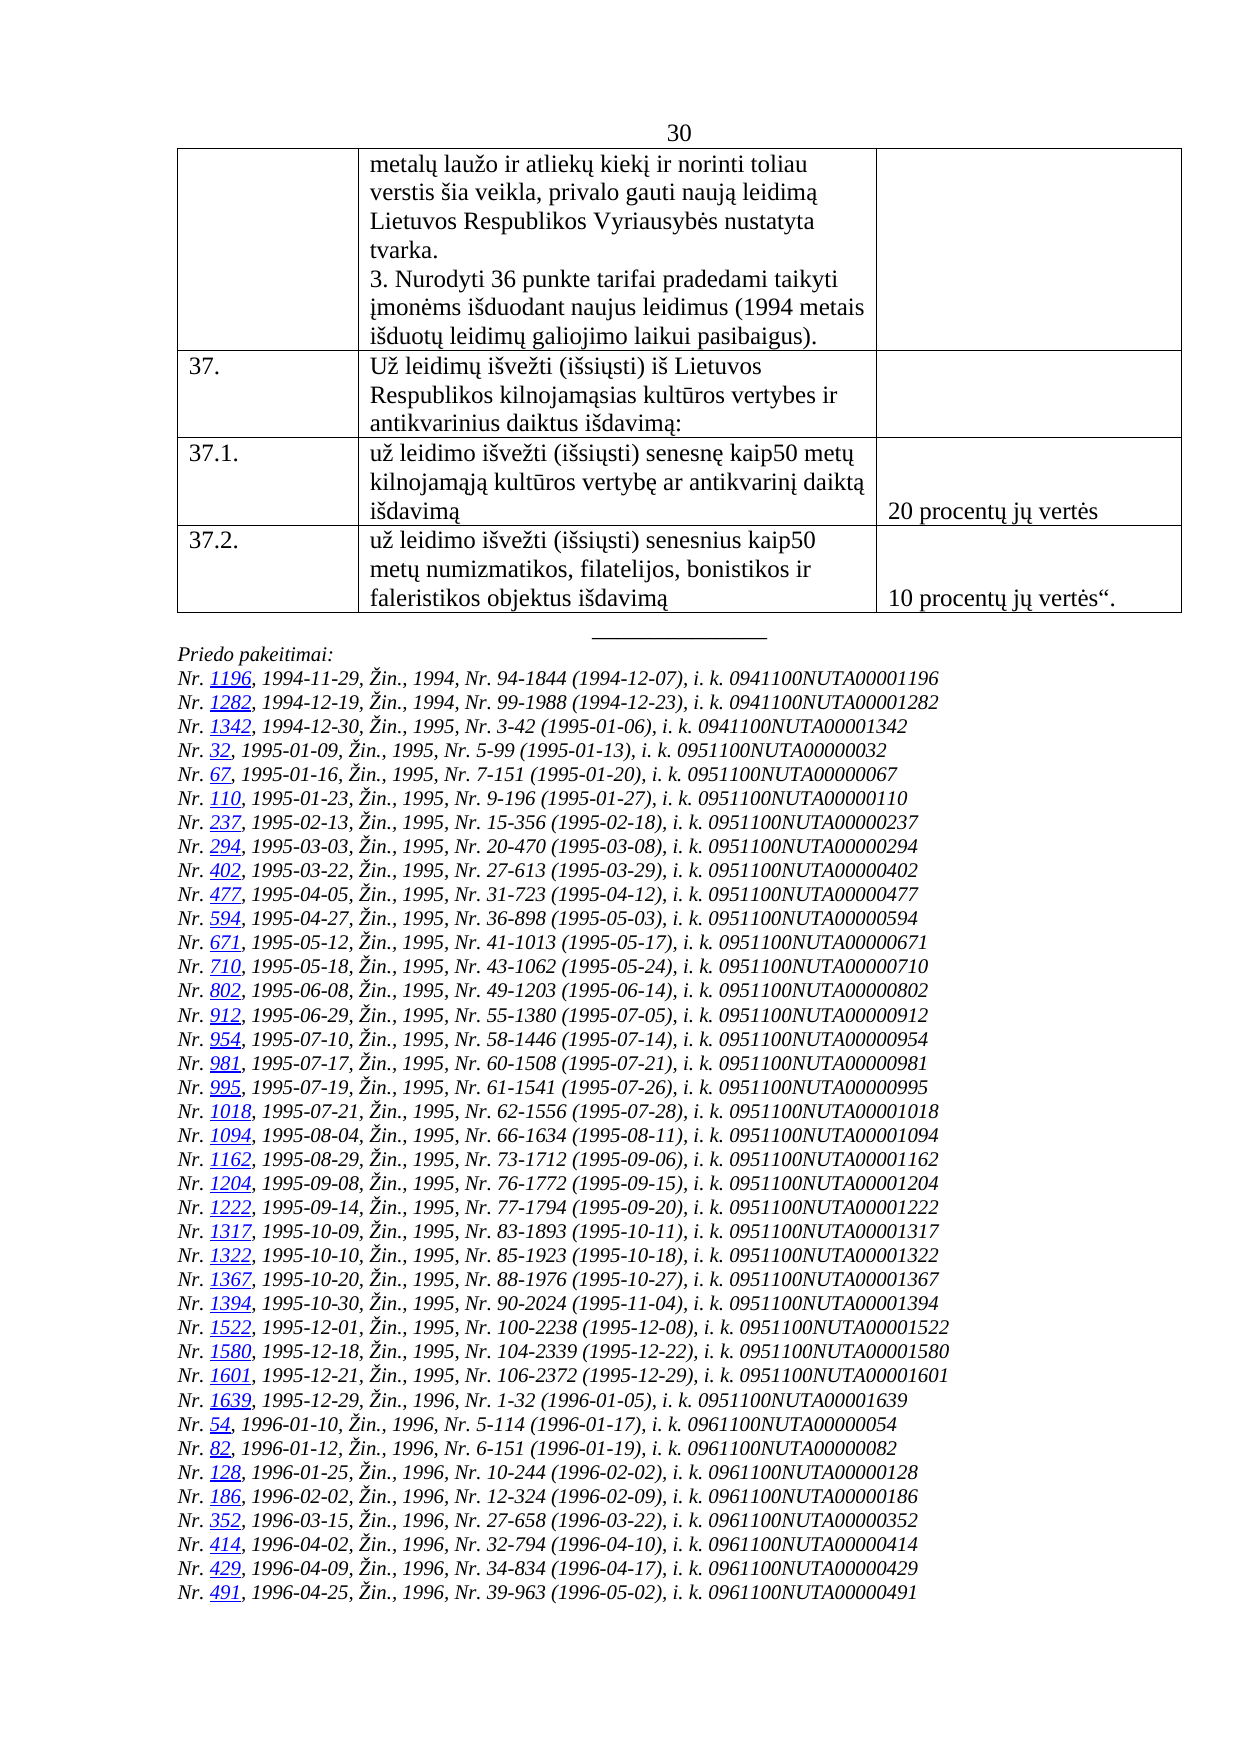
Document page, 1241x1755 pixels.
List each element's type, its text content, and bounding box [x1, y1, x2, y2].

text Nr. 1222, 1995-09-14, Žin., 1995, Nr. 77-1794 (1995-09-20), i. k. 0951100NUTA00001222 [177, 1195, 1181, 1219]
text Nr. 491, 1996-04-25, Žin., 1996, Nr. 39-963 (1996-05-02), i. k. 0961100NUTA00000491 [177, 1580, 1181, 1604]
table_cell 37. [178, 351, 358, 437]
text Nr. 1018, 1995-07-21, Žin., 1995, Nr. 62-1556 (1995-07-28), i. k. 0951100NUTA00001018 [177, 1099, 1181, 1123]
text Nr. 1522, 1995-12-01, Žin., 1995, Nr. 100-2238 (1995-12-08), i. k. 0951100NUTA00001522 [177, 1315, 1181, 1339]
text Nr. 912, 1995-06-29, Žin., 1995, Nr. 55-1380 (1995-07-05), i. k. 0951100NUTA00000912 [177, 1002, 1181, 1027]
table_cell už leidimo išvežti (išsiųsti) senesnius kaip50 metų numizmatikos, filatelijos, bonistikos ir faleristikos objektus išdavimą [359, 526, 876, 612]
text Nr. 1322, 1995-10-10, Žin., 1995, Nr. 85-1923 (1995-10-18), i. k. 0951100NUTA00001322 [177, 1243, 1181, 1267]
text Nr. 1162, 1995-08-29, Žin., 1995, Nr. 73-1712 (1995-09-06), i. k. 0951100NUTA00001162 [177, 1147, 1181, 1171]
text Nr. 1317, 1995-10-09, Žin., 1995, Nr. 83-1893 (1995-10-11), i. k. 0951100NUTA00001317 [177, 1219, 1181, 1243]
text Nr. 294, 1995-03-03, Žin., 1995, Nr. 20-470 (1995-03-08), i. k. 0951100NUTA00000294 [177, 834, 1181, 858]
text Nr. 1204, 1995-09-08, Žin., 1995, Nr. 76-1772 (1995-09-15), i. k. 0951100NUTA00001204 [177, 1171, 1181, 1195]
text Nr. 1196, 1994-11-29, Žin., 1994, Nr. 94-1844 (1994-12-07), i. k. 0941100NUTA00001196 [177, 666, 1181, 690]
text Nr. 1639, 1995-12-29, Žin., 1996, Nr. 1-32 (1996-01-05), i. k. 0951100NUTA00001639 [177, 1387, 1181, 1412]
table_cell 20 procentų jų vertės [877, 438, 1181, 524]
text Nr. 128, 1996-01-25, Žin., 1996, Nr. 10-244 (1996-02-02), i. k. 0961100NUTA00000128 [177, 1460, 1181, 1484]
text Nr. 1367, 1995-10-20, Žin., 1995, Nr. 88-1976 (1995-10-27), i. k. 0951100NUTA00001367 [177, 1267, 1181, 1291]
text Nr. 802, 1995-06-08, Žin., 1995, Nr. 49-1203 (1995-06-14), i. k. 0951100NUTA00000802 [177, 978, 1181, 1002]
text Nr. 237, 1995-02-13, Žin., 1995, Nr. 15-356 (1995-02-18), i. k. 0951100NUTA00000237 [177, 810, 1181, 834]
text Nr. 414, 1996-04-02, Žin., 1996, Nr. 32-794 (1996-04-10), i. k. 0961100NUTA00000414 [177, 1532, 1181, 1556]
text Nr. 1601, 1995-12-21, Žin., 1995, Nr. 106-2372 (1995-12-29), i. k. 0951100NUTA00001601 [177, 1363, 1181, 1387]
text Nr. 352, 1996-03-15, Žin., 1996, Nr. 27-658 (1996-03-22), i. k. 0961100NUTA00000352 [177, 1508, 1181, 1532]
text Nr. 429, 1996-04-09, Žin., 1996, Nr. 34-834 (1996-04-17), i. k. 0961100NUTA00000429 [177, 1556, 1181, 1580]
text Nr. 477, 1995-04-05, Žin., 1995, Nr. 31-723 (1995-04-12), i. k. 0951100NUTA00000477 [177, 882, 1181, 906]
table_cell Už leidimų išvežti (išsiųsti) iš Lietuvos Respublikos kilnojamąsias kultūros vertybes ir antikvarinius daiktus išdavimą: [359, 351, 876, 437]
table_cell [877, 149, 1181, 350]
text Nr. 1394, 1995-10-30, Žin., 1995, Nr. 90-2024 (1995-11-04), i. k. 0951100NUTA00001394 [177, 1291, 1181, 1315]
text Nr. 671, 1995-05-12, Žin., 1995, Nr. 41-1013 (1995-05-17), i. k. 0951100NUTA00000671 [177, 930, 1181, 954]
text Nr. 402, 1995-03-22, Žin., 1995, Nr. 27-613 (1995-03-29), i. k. 0951100NUTA00000402 [177, 858, 1181, 882]
text Priedo pakeitimai: [177, 642, 1181, 666]
table_cell 10 procentų jų vertės“. [877, 526, 1181, 612]
text Nr. 1282, 1994-12-19, Žin., 1994, Nr. 99-1988 (1994-12-23), i. k. 0941100NUTA00001282 [177, 690, 1181, 714]
table_cell 37.2. [178, 526, 358, 612]
text Nr. 1342, 1994-12-30, Žin., 1995, Nr. 3-42 (1995-01-06), i. k. 0941100NUTA00001342 [177, 714, 1181, 738]
table_cell [178, 149, 358, 350]
text ______________ [177, 613, 1181, 642]
text Nr. 1094, 1995-08-04, Žin., 1995, Nr. 66-1634 (1995-08-11), i. k. 0951100NUTA00001094 [177, 1123, 1181, 1147]
text Nr. 594, 1995-04-27, Žin., 1995, Nr. 36-898 (1995-05-03), i. k. 0951100NUTA00000594 [177, 906, 1181, 930]
table_cell [877, 351, 1181, 437]
text Nr. 82, 1996-01-12, Žin., 1996, Nr. 6-151 (1996-01-19), i. k. 0961100NUTA00000082 [177, 1436, 1181, 1460]
text Nr. 186, 1996-02-02, Žin., 1996, Nr. 12-324 (1996-02-09), i. k. 0961100NUTA00000186 [177, 1484, 1181, 1508]
table_cell metalų laužo ir atliekų kiekį ir norinti toliau verstis šia veikla, privalo gauti naują leidimą Lietuvos Respublikos Vyriausybės nustatyta tvarka. 3. Nurodyti 36 punkte tarifai pradedami taikyti įmonėms išduodant naujus leidimus (1994 metais išduotų leidimų galiojimo laikui pasibaigus). [359, 149, 876, 350]
text Nr. 995, 1995-07-19, Žin., 1995, Nr. 61-1541 (1995-07-26), i. k. 0951100NUTA00000995 [177, 1075, 1181, 1099]
table_cell 37.1. [178, 438, 358, 524]
text Nr. 954, 1995-07-10, Žin., 1995, Nr. 58-1446 (1995-07-14), i. k. 0951100NUTA00000954 [177, 1027, 1181, 1051]
text Nr. 981, 1995-07-17, Žin., 1995, Nr. 60-1508 (1995-07-21), i. k. 0951100NUTA00000981 [177, 1051, 1181, 1075]
text Nr. 54, 1996-01-10, Žin., 1996, Nr. 5-114 (1996-01-17), i. k. 0961100NUTA00000054 [177, 1412, 1181, 1436]
text Nr. 710, 1995-05-18, Žin., 1995, Nr. 43-1062 (1995-05-24), i. k. 0951100NUTA00000710 [177, 954, 1181, 978]
text Nr. 110, 1995-01-23, Žin., 1995, Nr. 9-196 (1995-01-27), i. k. 0951100NUTA00000110 [177, 786, 1181, 810]
text Nr. 32, 1995-01-09, Žin., 1995, Nr. 5-99 (1995-01-13), i. k. 0951100NUTA00000032 [177, 738, 1181, 762]
text Nr. 67, 1995-01-16, Žin., 1995, Nr. 7-151 (1995-01-20), i. k. 0951100NUTA00000067 [177, 762, 1181, 786]
text Nr. 1580, 1995-12-18, Žin., 1995, Nr. 104-2339 (1995-12-22), i. k. 0951100NUTA00001580 [177, 1339, 1181, 1363]
table_cell už leidimo išvežti (išsiųsti) senesnę kaip50 metų kilnojamąją kultūros vertybę ar antikvarinį daiktą išdavimą [359, 438, 876, 524]
